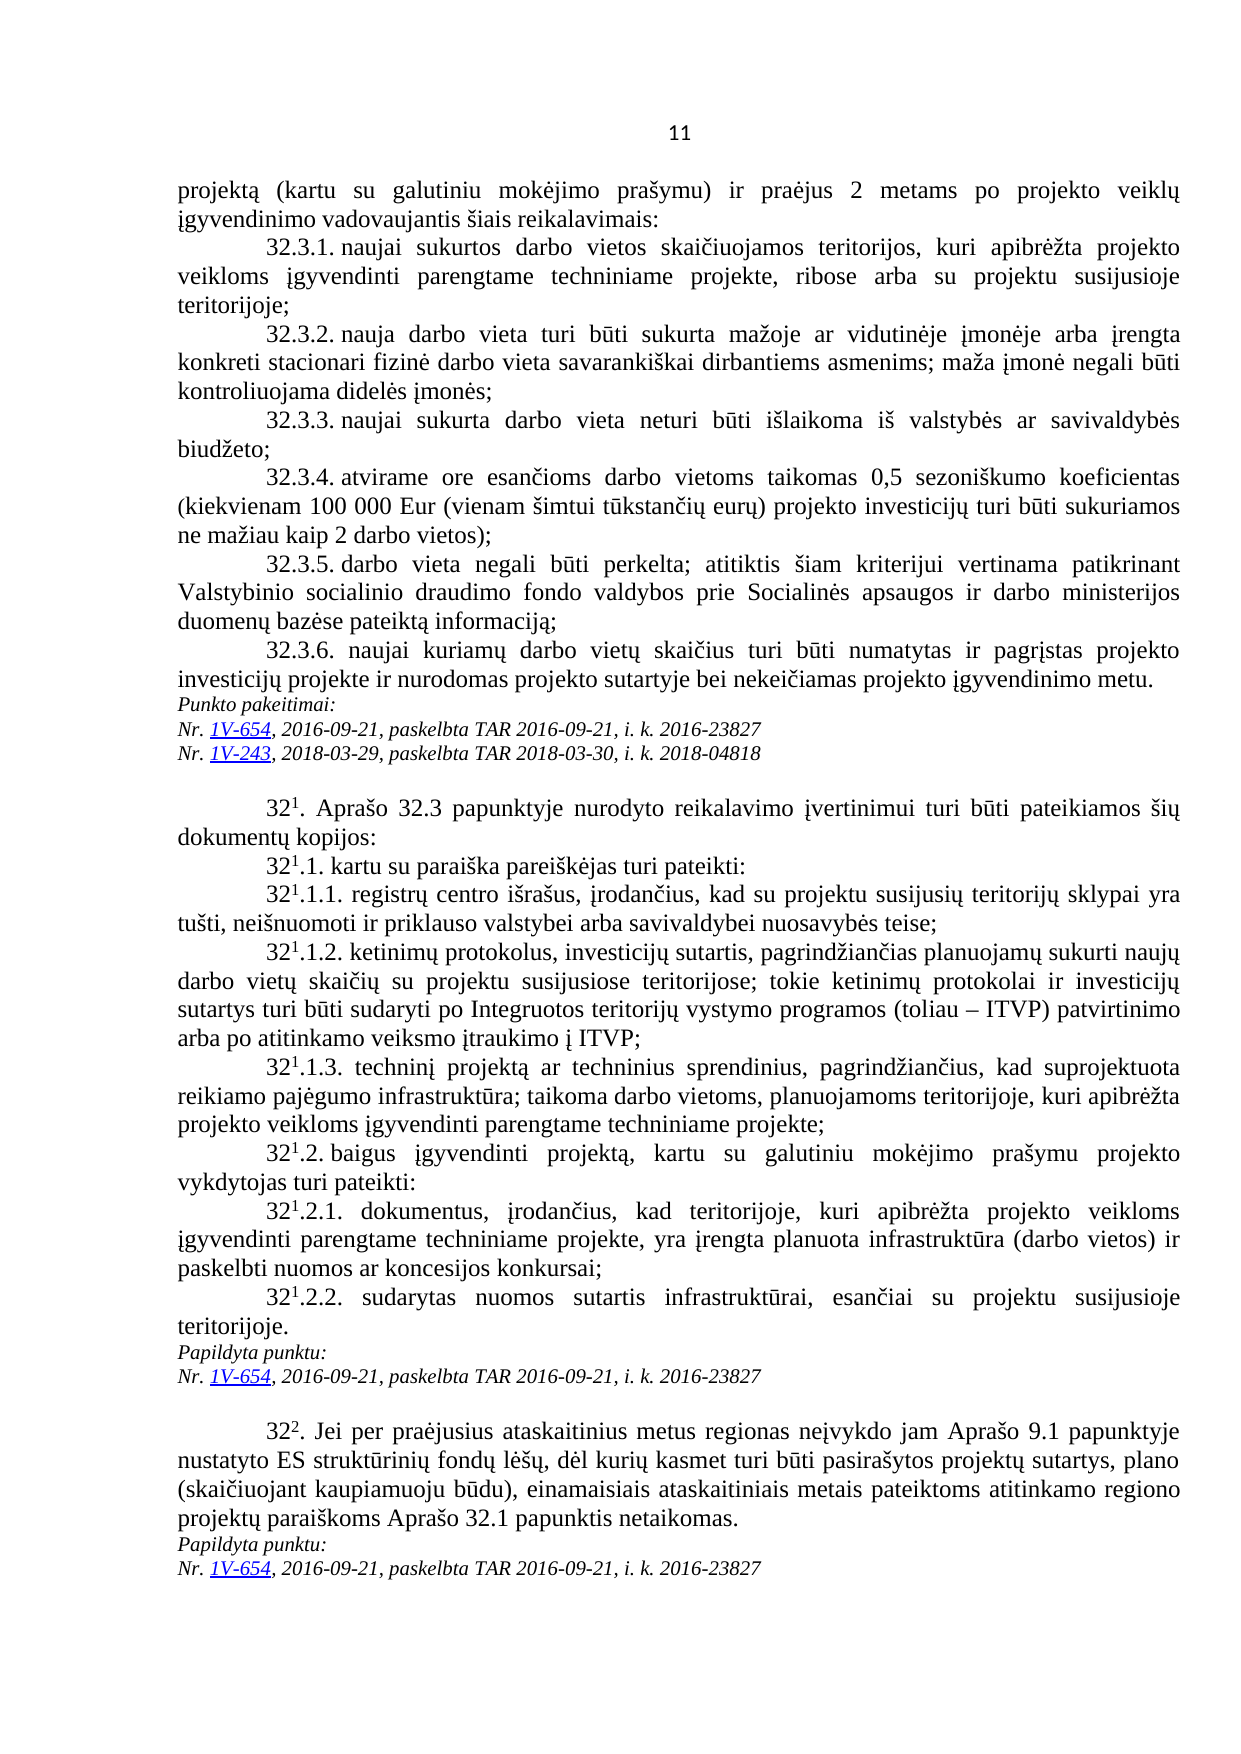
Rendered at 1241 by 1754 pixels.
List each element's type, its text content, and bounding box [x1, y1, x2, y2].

text Punkto pakeitimai: [177, 692, 1181, 716]
text 32.3.3. naujai sukurta darbo vieta neturi būti išlaikoma iš valstybės ar savivaldybės biudžeto; [177, 405, 1181, 462]
text 321.1.3. techninį projektą ar techninius sprendinius, pagrindžiančius, kad suprojektuota reikiamo pajėgumo infrastruktūra; taikoma darbo vietoms, planuojamoms teritorijoje, kuri apibrėžta projekto veikloms įgyvendinti parengtame techniniame projekte; [177, 1052, 1181, 1138]
text 321.2.2. sudarytas nuomos sutartis infrastruktūrai, esančiai su projektu susijusioje teritorijoje. [177, 1282, 1181, 1339]
text 322. Jei per praėjusius ataskaitinius metus regionas neįvykdo jam Aprašo 9.1 papunktyje nustatyto ES struktūrinių fondų lėšų, dėl kurių kasmet turi būti pasirašytos projektų sutartys, plano (skaičiuojant kaupiamuoju būdu), einamaisiais ataskaitiniais metais pateiktoms atitinkamo regiono projektų paraiškoms Aprašo 32.1 papunktis netaikomas. [177, 1416, 1181, 1531]
text 321.1. kartu su paraiška pareiškėjas turi pateikti: [177, 851, 1181, 879]
text 32.3.2. nauja darbo vieta turi būti sukurta mažoje ar vidutinėje įmonėje arba įrengta konkreti stacionari fizinė darbo vieta savarankiškai dirbantiems asmenims; maža įmonė negali būti kontroliuojama didelės įmonės; [177, 319, 1181, 405]
text 321.2. baigus įgyvendinti projektą, kartu su galutiniu mokėjimo prašymu projekto vykdytojas turi pateikti: [177, 1138, 1181, 1196]
text 32.3.6. naujai kuriamų darbo vietų skaičius turi būti numatytas ir pagrįstas projekto investicijų projekte ir nurodomas projekto sutartyje bei nekeičiamas projekto įgyvendinimo metu. [177, 635, 1181, 692]
text Papildyta punktu: [177, 1339, 1181, 1364]
text 321.1.2. ketinimų protokolus, investicijų sutartis, pagrindžiančias planuojamų sukurti naujų darbo vietų skaičių su projektu susijusiose teritorijose; tokie ketinimų protokolai ir investicijų sutartys turi būti sudaryti po Integruotos teritorijų vystymo programos (toliau – ITVP) patvirtinimo arba po atitinkamo veiksmo įtraukimo į ITVP; [177, 937, 1181, 1052]
text 32.3.4. atvirame ore esančioms darbo vietoms taikomas 0,5 sezoniškumo koeficientas (kiekvienam 100 000 Eur (vienam šimtui tūkstančių eurų) projekto investicijų turi būti sukuriamos ne mažiau kaip 2 darbo vietos); [177, 462, 1181, 549]
text Papildyta punktu: [177, 1531, 1181, 1556]
text 32.3.5. darbo vieta negali būti perkelta; atitiktis šiam kriterijui vertinama patikrinant Valstybinio socialinio draudimo fondo valdybos prie Socialinės apsaugos ir darbo ministerijos duomenų bazėse pateiktą informaciją; [177, 549, 1181, 635]
text Nr. 1V-243, 2018-03-29, paskelbta TAR 2018-03-30, i. k. 2018-04818 [177, 741, 1181, 764]
text Nr. 1V-654, 2016-09-21, paskelbta TAR 2016-09-21, i. k. 2016-23827 [177, 1556, 1181, 1579]
text 321.2.1. dokumentus, įrodančius, kad teritorijoje, kuri apibrėžta projekto veikloms įgyvendinti parengtame techniniame projekte, yra įrengta planuota infrastruktūra (darbo vietos) ir paskelbti nuomos ar koncesijos konkursai; [177, 1196, 1181, 1282]
text 321.1.1. registrų centro išrašus, įrodančius, kad su projektu susijusių teritorijų sklypai yra tušti, neišnuomoti ir priklauso valstybei arba savivaldybei nuosavybės teise; [177, 879, 1181, 937]
text Nr. 1V-654, 2016-09-21, paskelbta TAR 2016-09-21, i. k. 2016-23827 [177, 1364, 1181, 1388]
text 32.3.1. naujai sukurtos darbo vietos skaičiuojamos teritorijos, kuri apibrėžta projekto veikloms įgyvendinti parengtame techniniame projekte, ribose arba su projektu susijusioje teritorijoje; [177, 232, 1181, 319]
text Nr. 1V-654, 2016-09-21, paskelbta TAR 2016-09-21, i. k. 2016-23827 [177, 716, 1181, 741]
text projektą (kartu su galutiniu mokėjimo prašymu) ir praėjus 2 metams po projekto veiklų įgyvendinimo vadovaujantis šiais reikalavimais: [177, 175, 1181, 232]
text 321. Aprašo 32.3 papunktyje nurodyto reikalavimo įvertinimui turi būti pateikiamos šių dokumentų kopijos: [177, 793, 1181, 851]
